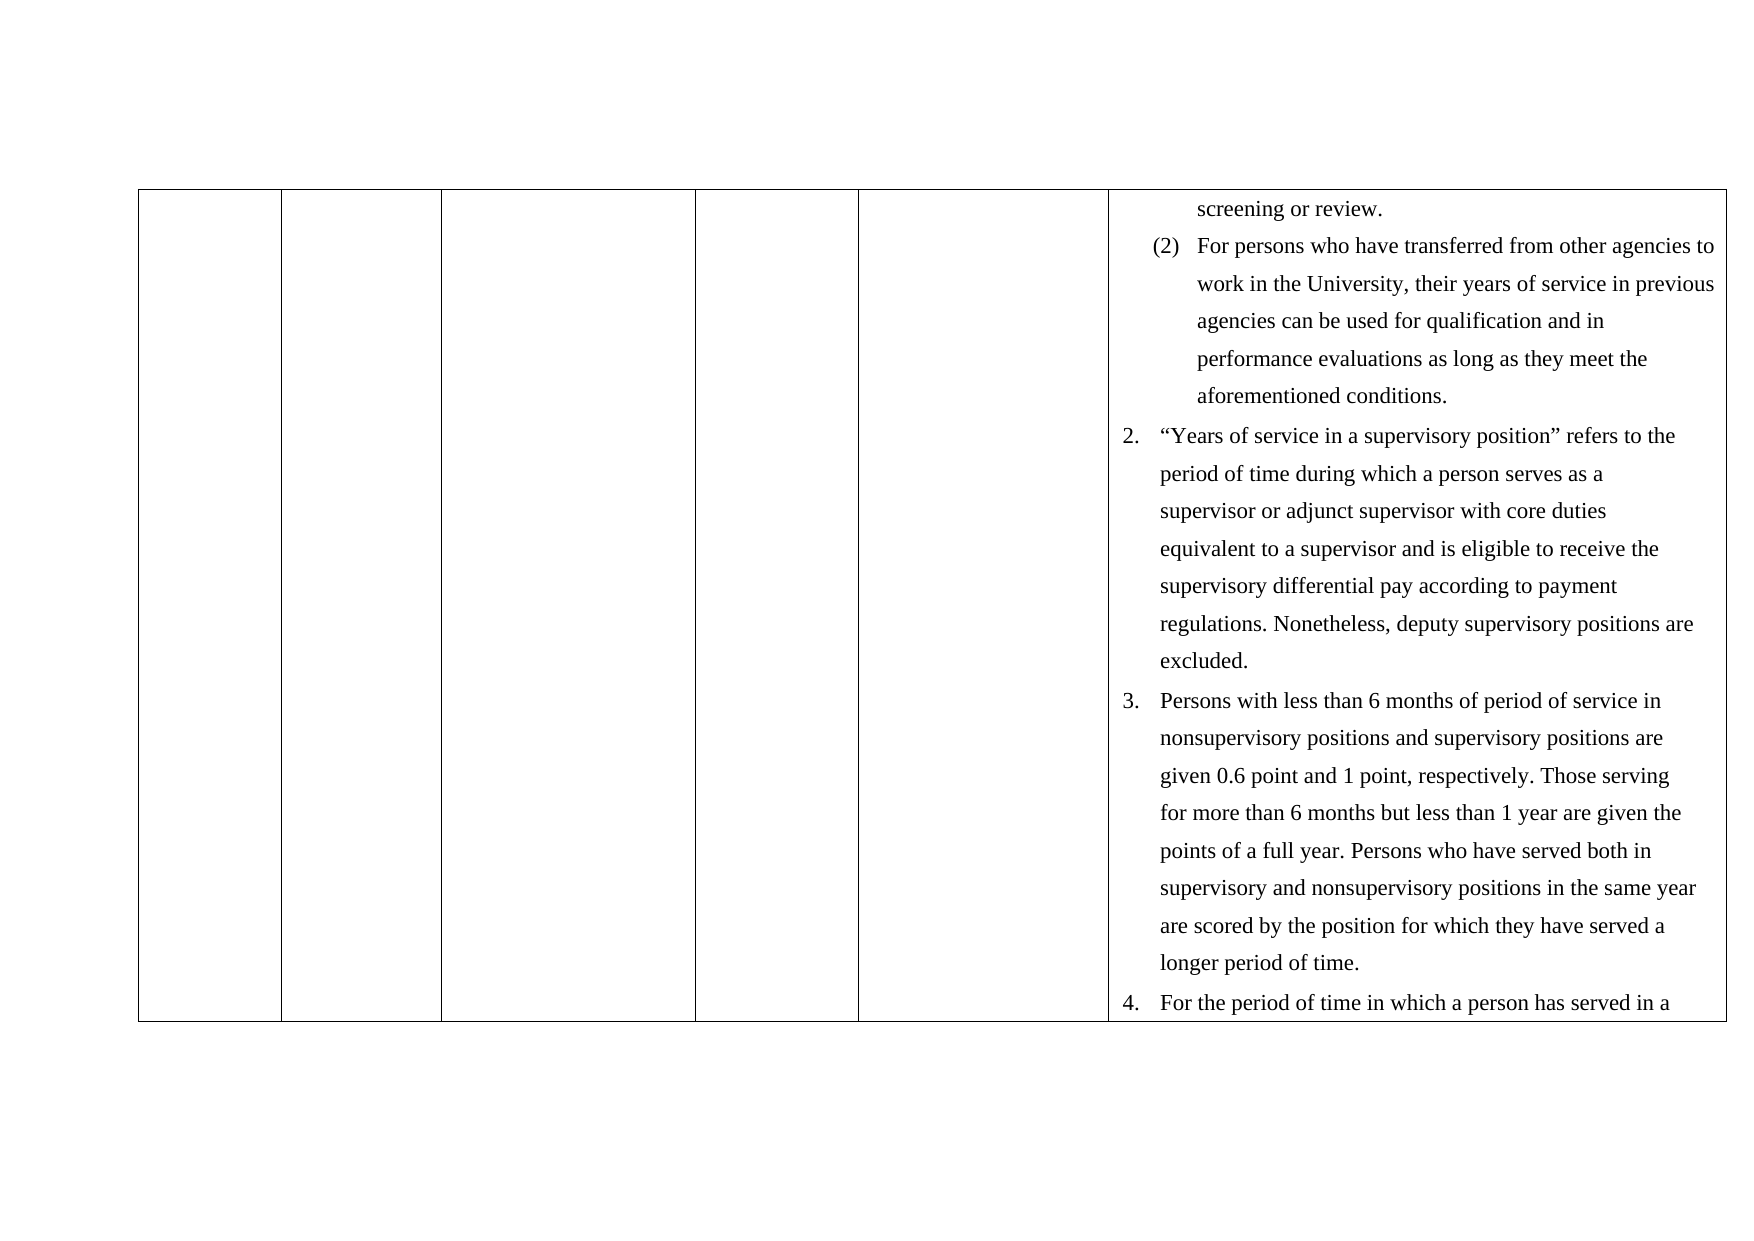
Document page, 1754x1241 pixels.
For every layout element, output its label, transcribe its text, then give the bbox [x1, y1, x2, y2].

table_cell [859, 190, 1108, 1021]
table_cell [282, 190, 441, 1021]
table_cell [139, 190, 281, 1021]
table_cell [442, 190, 695, 1021]
table_cell screening or review. For persons who have transferred from other agencies to work in the University, their years of service in previous agencies can be used for qualification and in performance evaluations as long as they meet the aforementioned conditions. “Years of service in a supervisory position” refers to the period of time during which a person serves as a supervisor or adjunct supervisor with core duties equivalent to a supervisor and is eligible to receive the supervisory differential pay according to payment regulations. Nonetheless, deputy supervisory positions are excluded. Persons with less than 6 months of period of service in nonsupervisory positions and supervisory positions are given 0.6 point and 1 point, respectively. Those serving for more than 6 months but less than 1 year are given the points of a full year. Persons who have served both in supervisory and nonsupervisory positions in the same year are scored by the position for which they have served a longer period of time. For the period of time in which a person has served in a [1109, 190, 1726, 1021]
table_cell [696, 190, 858, 1021]
